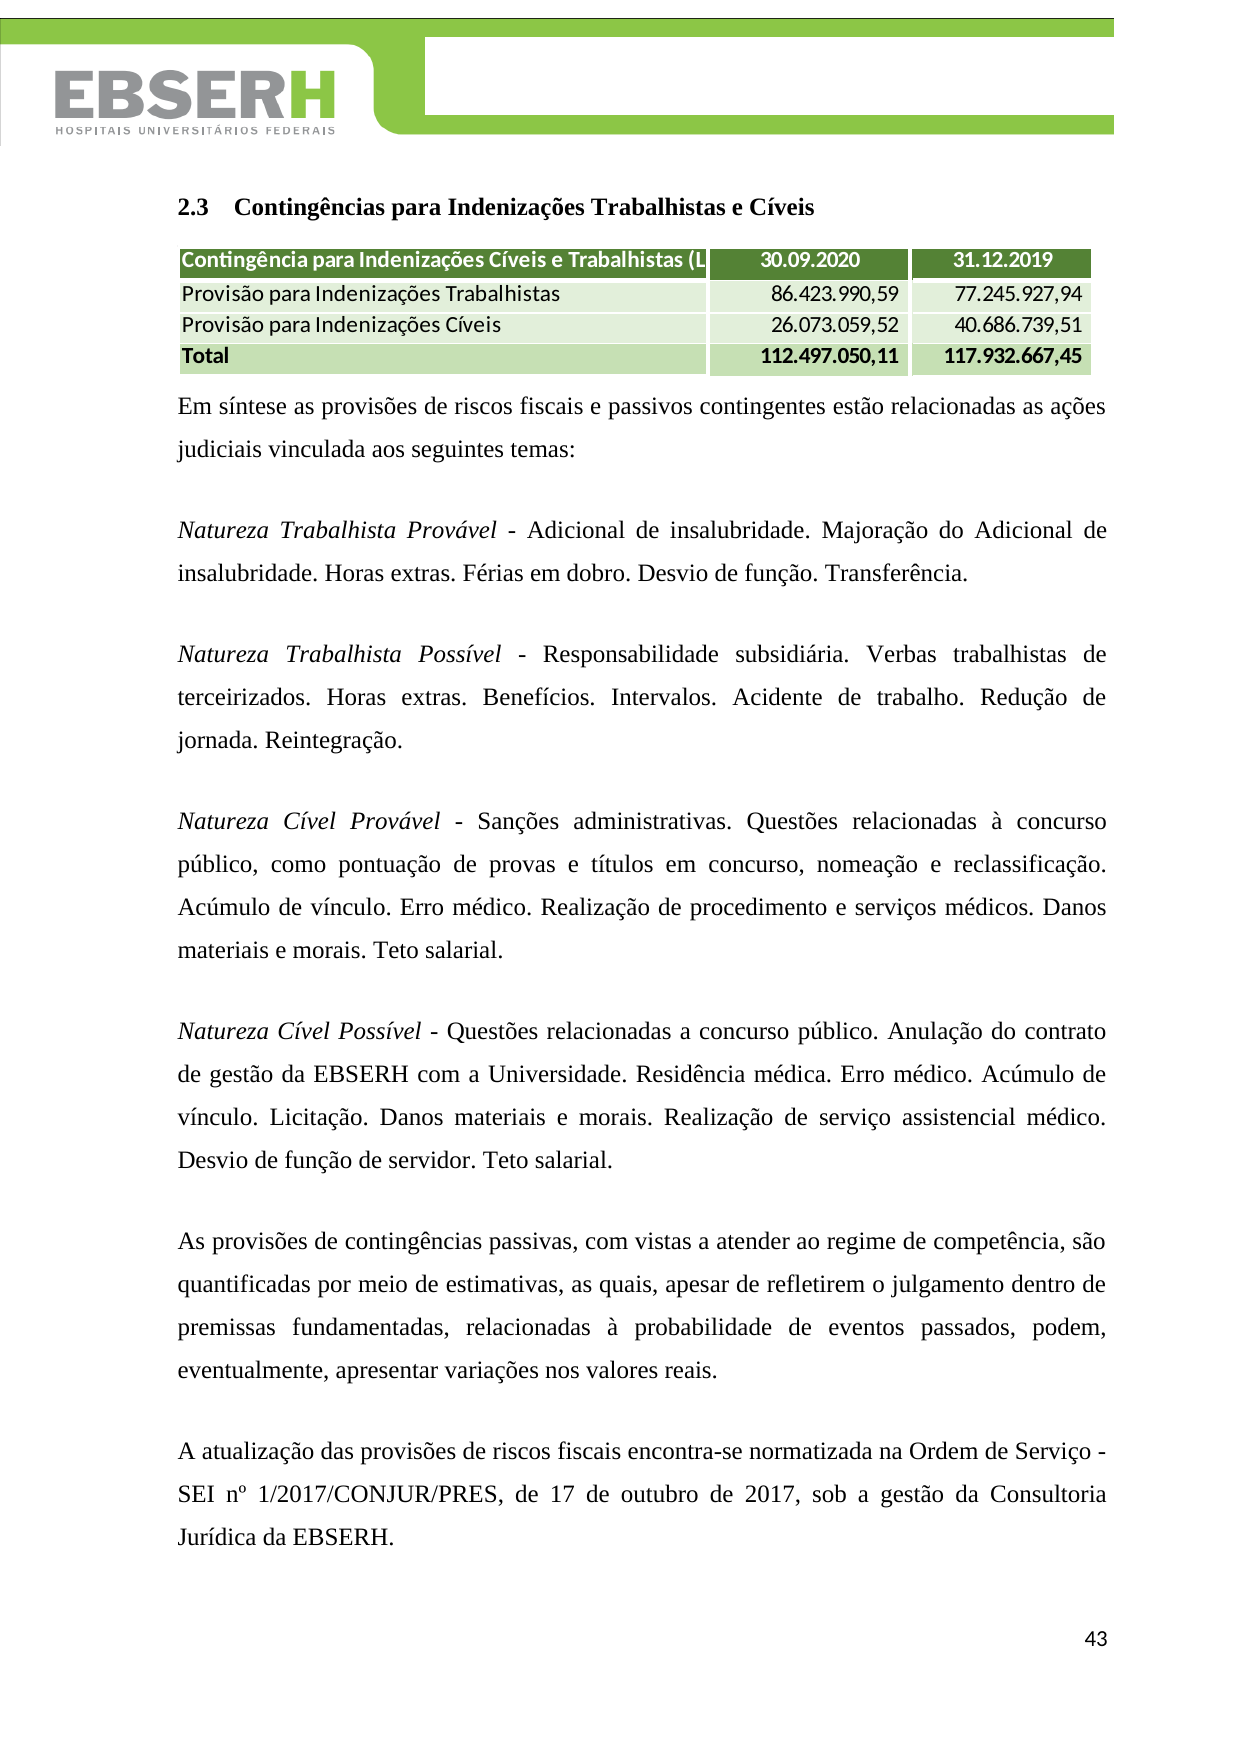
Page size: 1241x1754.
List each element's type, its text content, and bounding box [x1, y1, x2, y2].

text Natureza Trabalhista Provável - Adicional de insalubridade. Majoração do Adicional de insalubridade. Horas extras. Férias em dobro. Desvio de função. Transferência. [177, 515, 1107, 587]
text Em síntese as provisões de riscos fiscais e passivos contingentes estão relacionadas as ações judiciais vinculada aos seguintes temas: [177, 391, 1107, 463]
text Natureza Trabalhista Possível - Responsabilidade subsidiária. Verbas trabalhistas de terceirizados. Horas extras. Benefícios. Intervalos. Acidente de trabalho. Redução de jornada. Reintegração. [177, 639, 1107, 754]
text A atualização das provisões de riscos fiscais encontra-se normatizada na Ordem de Serviço - SEI nº 1/2017/CONJUR/PRES, de 17 de outubro de 2017, sob a gestão da Consultoria Jurídica da EBSERH. [177, 1436, 1107, 1551]
text As provisões de contingências passivas, com vistas a atender ao regime de competência, são quantificadas por meio de estimativas, as quais, apesar de refletirem o julgamento dentro de premissas fundamentadas, relacionadas à probabilidade de eventos passados, podem, eventualmente, apresentar variações nos valores reais. [177, 1226, 1107, 1384]
text Natureza Cível Possível - Questões relacionadas a concurso público. Anulação do contrato de gestão da EBSERH com a Universidade. Residência médica. Erro médico. Acúmulo de vínculo. Licitação. Danos materiais e morais. Realização de serviço assistencial médico. Desvio de função de servidor. Teto salarial. [177, 1016, 1107, 1174]
text Natureza Cível Provável - Sanções administrativas. Questões relacionadas à concurso público, como pontuação de provas e títulos em concurso, nomeação e reclassificação. Acúmulo de vínculo. Erro médico. Realização de procedimento e serviços médicos. Danos materiais e morais. Teto salarial. [177, 806, 1107, 964]
list Contingências para Indenizações Trabalhistas e Cíveis [177, 192, 1107, 221]
